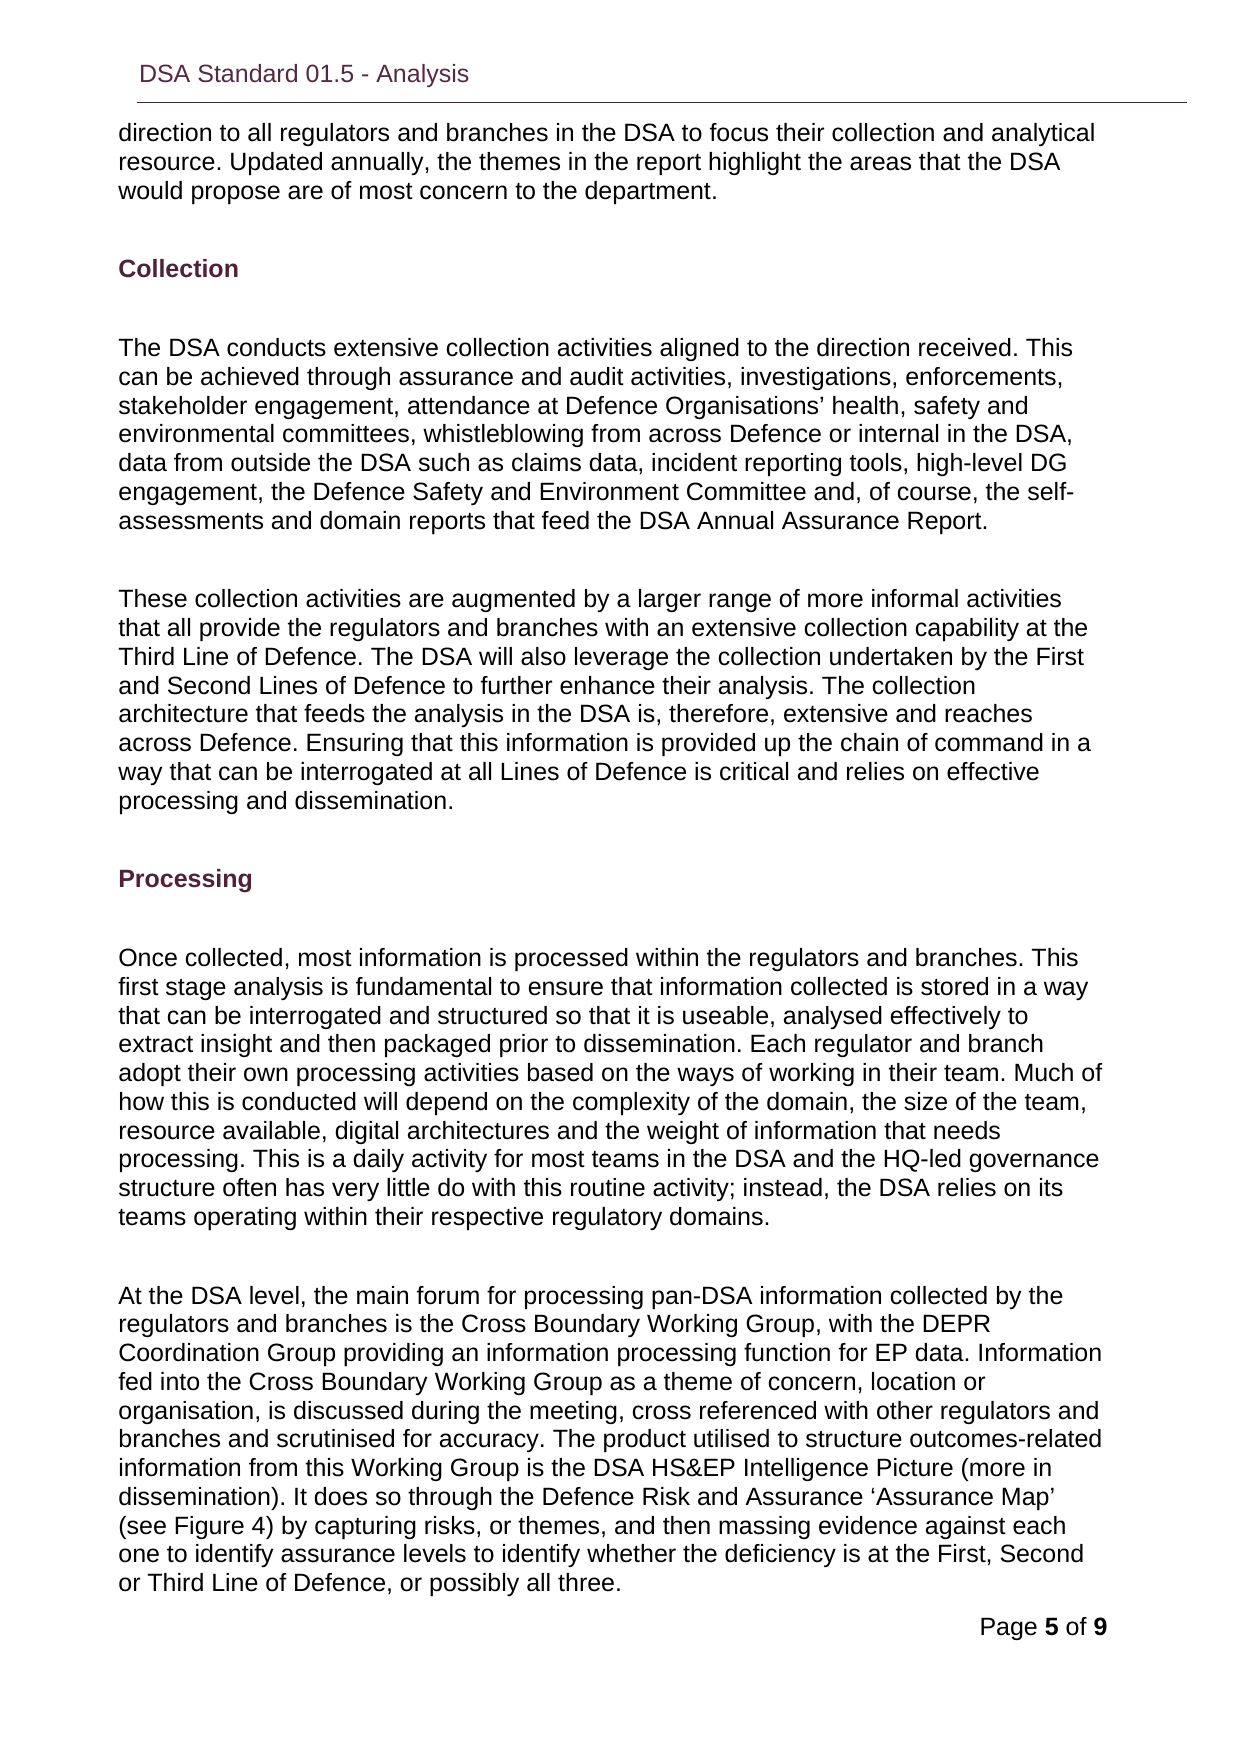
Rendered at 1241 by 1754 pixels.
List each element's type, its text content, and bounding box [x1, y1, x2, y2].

text The DSA conducts extensive collection activities aligned to the direction received. This can be achieved through assurance and audit activities, investigations, enforcements, stakeholder engagement, attendance at Defence Organisations’ health, safety and environmental committees, whistleblowing from across Defence or internal in the DSA, data from outside the DSA such as claims data, incident reporting tools, high-level DG engagement, the Defence Safety and Environment Committee and, of course, the self-assessments and domain reports that feed the DSA Annual Assurance Report. [118, 333, 1107, 534]
subtitle Processing [118, 864, 1107, 893]
text These collection activities are augmented by a larger range of more informal activities that all provide the regulators and branches with an extensive collection capability at the Third Line of Defence. The DSA will also leverage the collection undertaken by the First and Second Lines of Defence to further enhance their analysis. The collection architecture that feeds the analysis in the DSA is, therefore, extensive and reaches across Defence. Ensuring that this information is provided up the chain of command in a way that can be interrogated at all Lines of Defence is critical and relies on effective processing and dissemination. [118, 584, 1107, 814]
text direction to all regulators and branches in the DSA to focus their collection and analytical resource. Updated annually, the themes in the report highlight the areas that the DSA would propose are of most concern to the department. [118, 118, 1107, 204]
subtitle Collection [118, 254, 1107, 283]
text At the DSA level, the main forum for processing pan-DSA information collected by the regulators and branches is the Cross Boundary Working Group, with the DEPR Coordination Group providing an information processing function for EP data. Information fed into the Cross Boundary Working Group as a theme of concern, location or organisation, is discussed during the meeting, cross referenced with other regulators and branches and scrutinised for accuracy. The product utilised to structure outcomes-related information from this Working Group is the DSA HS&EP Intelligence Picture (more in dissemination). It does so through the Defence Risk and Assurance ‘Assurance Map’ (see Figure 4) by capturing risks, or themes, and then massing evidence against each one to identify assurance levels to identify whether the deficiency is at the First, Second or Third Line of Defence, or possibly all three. [118, 1281, 1107, 1597]
text Once collected, most information is processed within the regulators and branches. This first stage analysis is fundamental to ensure that information collected is stored in a way that can be interrogated and structured so that it is useable, analysed effectively to extract insight and then packaged prior to dissemination. Each regulator and branch adopt their own processing activities based on the ways of working in their team. Much of how this is conducted will depend on the complexity of the domain, the size of the team, resource available, digital architectures and the weight of information that needs processing. This is a daily activity for most teams in the DSA and the HQ-led governance structure often has very little do with this routine activity; instead, the DSA relies on its teams operating within their respective regulatory domains. [118, 943, 1107, 1231]
